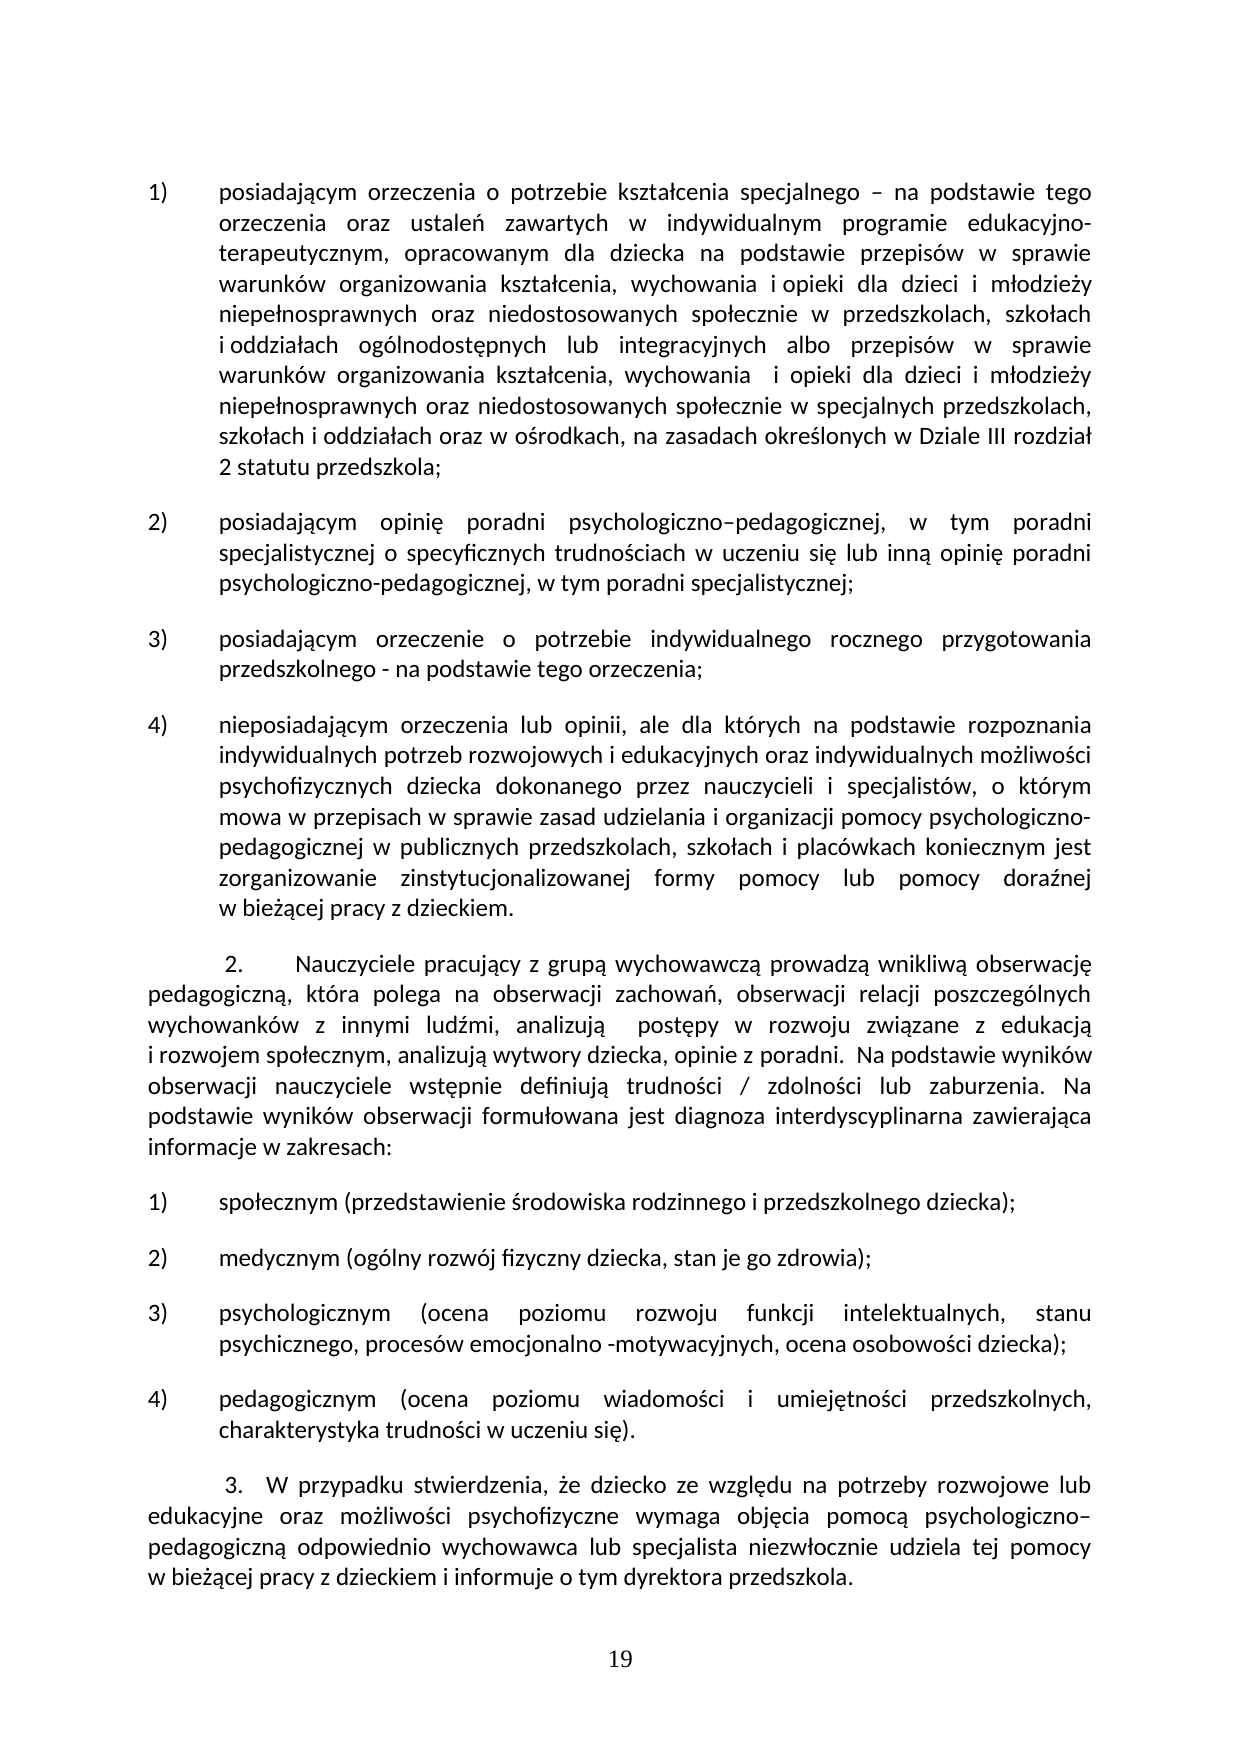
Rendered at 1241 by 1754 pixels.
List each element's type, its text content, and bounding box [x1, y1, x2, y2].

list posiadającym orzeczenie o potrzebie indywidualnego rocznego przygotowania przedszkolnego - na podstawie tego orzeczenia; [148, 623, 1093, 684]
list W przypadku stwierdzenia, że dziecko ze względu na potrzeby rozwojowe lub edukacyjne oraz możliwości psychofizyczne wymaga objęcia pomocą psychologiczno–pedagogiczną odpowiednio wychowawca lub specjalista niezwłocznie udziela tej pomocy w bieżącej pracy z dzieckiem i informuje o tym dyrektora przedszkola. [148, 1469, 1093, 1592]
list psychologicznym (ocena poziomu rozwoju funkcji intelektualnych, stanu psychicznego, procesów emocjonalno -motywacyjnych, ocena osobowości dziecka); [148, 1297, 1093, 1358]
list Nauczyciele pracujący z grupą wychowawczą prowadzą wnikliwą obserwację pedagogiczną, która polega na obserwacji zachowań, obserwacji relacji poszczególnych wychowanków z innymi ludźmi, analizują postępy w rozwoju związane z edukacją i rozwojem społecznym, analizują wytwory dziecka, opinie z poradni. Na podstawie wyników obserwacji nauczyciele wstępnie definiują trudności / zdolności lub zaburzenia. Na podstawie wyników obserwacji formułowana jest diagnoza interdyscyplinarna zawierająca informacje w zakresach: [148, 948, 1093, 1161]
list pedagogicznym (ocena poziomu wiadomości i umiejętności przedszkolnych, charakterystyka trudności w uczeniu się). [148, 1383, 1093, 1444]
list medycznym (ogólny rozwój fizyczny dziecka, stan je go zdrowia); [148, 1242, 1093, 1272]
list społecznym (przedstawienie środowiska rodzinnego i przedszkolnego dziecka); [148, 1186, 1093, 1217]
list posiadającym orzeczenia o potrzebie kształcenia specjalnego – na podstawie tego orzeczenia oraz ustaleń zawartych w indywidualnym programie edukacyjno-terapeutycznym, opracowanym dla dziecka na podstawie przepisów w sprawie warunków organizowania kształcenia, wychowania i opieki dla dzieci i młodzieży niepełnosprawnych oraz niedostosowanych społecznie w przedszkolach, szkołach i oddziałach ogólnodostępnych lub integracyjnych albo przepisów w sprawie warunków organizowania kształcenia, wychowania i opieki dla dzieci i młodzieży niepełnosprawnych oraz niedostosowanych społecznie w specjalnych przedszkolach, szkołach i oddziałach oraz w ośrodkach, na zasadach określonych w Dziale III rozdział 2 statutu przedszkola; [148, 176, 1093, 482]
list posiadającym opinię poradni psychologiczno–pedagogicznej, w tym poradni specjalistycznej o specyficznych trudnościach w uczeniu się lub inną opinię poradni psychologiczno-pedagogicznej, w tym poradni specjalistycznej; [148, 507, 1093, 598]
list nieposiadającym orzeczenia lub opinii, ale dla których na podstawie rozpoznania indywidualnych potrzeb rozwojowych i edukacyjnych oraz indywidualnych możliwości psychofizycznych dziecka dokonanego przez nauczycieli i specjalistów, o którym mowa w przepisach w sprawie zasad udzielania i organizacji pomocy psychologiczno-pedagogicznej w publicznych przedszkolach, szkołach i placówkach koniecznym jest zorganizowanie zinstytucjonalizowanej formy pomocy lub pomocy doraźnej w bieżącej pracy z dzieckiem. [148, 709, 1093, 923]
